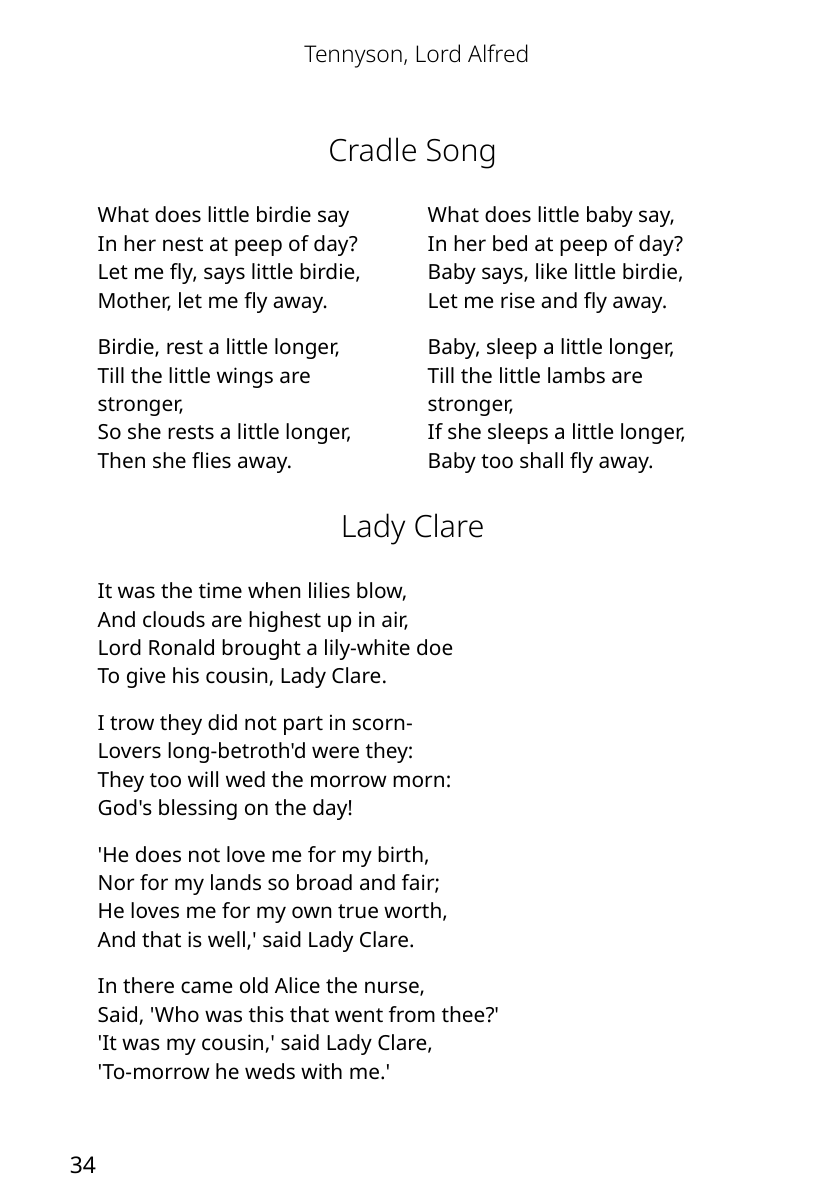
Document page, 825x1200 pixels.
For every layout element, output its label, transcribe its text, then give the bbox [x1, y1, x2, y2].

text In there came old Alice the nurse, [97, 972, 727, 1000]
text And clouds are highest up in air, [97, 605, 727, 633]
text What does little baby say, [427, 201, 727, 229]
text Till the little wings are stronger, [97, 361, 397, 418]
text 'He does not love me for my birth, [97, 840, 727, 868]
subtitle Lady Clare [97, 504, 727, 546]
text Baby, sleep a little longer, [427, 332, 727, 361]
text I trow they did not part in scorn- [97, 708, 727, 736]
text They too will wed the morrow morn: [97, 765, 727, 793]
text Let me rise and fly away. [427, 286, 727, 314]
text Till the little lambs are stronger, [427, 361, 727, 418]
text In her bed at peep of day? [427, 229, 727, 257]
text Then she flies away. [97, 446, 397, 474]
text And that is well,' said Lady Clare. [97, 925, 727, 953]
text 'To-morrow he weds with me.' [97, 1057, 727, 1085]
text In her nest at peep of day? [97, 229, 397, 257]
text What does little birdie say [97, 201, 397, 229]
text So she rests a little longer, [97, 418, 397, 446]
text It was the time when lilies blow, [97, 576, 727, 605]
text Lovers long-betroth'd were they: [97, 736, 727, 765]
text Birdie, rest a little longer, [97, 332, 397, 361]
text Baby too shall fly away. [427, 446, 727, 474]
subtitle Cradle Song [97, 129, 727, 171]
text Lord Ronald brought a lily-white doe [97, 633, 727, 662]
text Baby says, like little birdie, [427, 257, 727, 286]
text 'It was my cousin,' said Lady Clare, [97, 1028, 727, 1057]
text Said, 'Who was this that went from thee?' [97, 1000, 727, 1028]
text Mother, let me fly away. [97, 286, 397, 314]
text Let me fly, says little birdie, [97, 257, 397, 286]
text To give his cousin, Lady Clare. [97, 662, 727, 690]
text God's blessing on the day! [97, 793, 727, 822]
text If she sleeps a little longer, [427, 418, 727, 446]
text He loves me for my own true worth, [97, 897, 727, 925]
text Nor for my lands so broad and fair; [97, 868, 727, 897]
